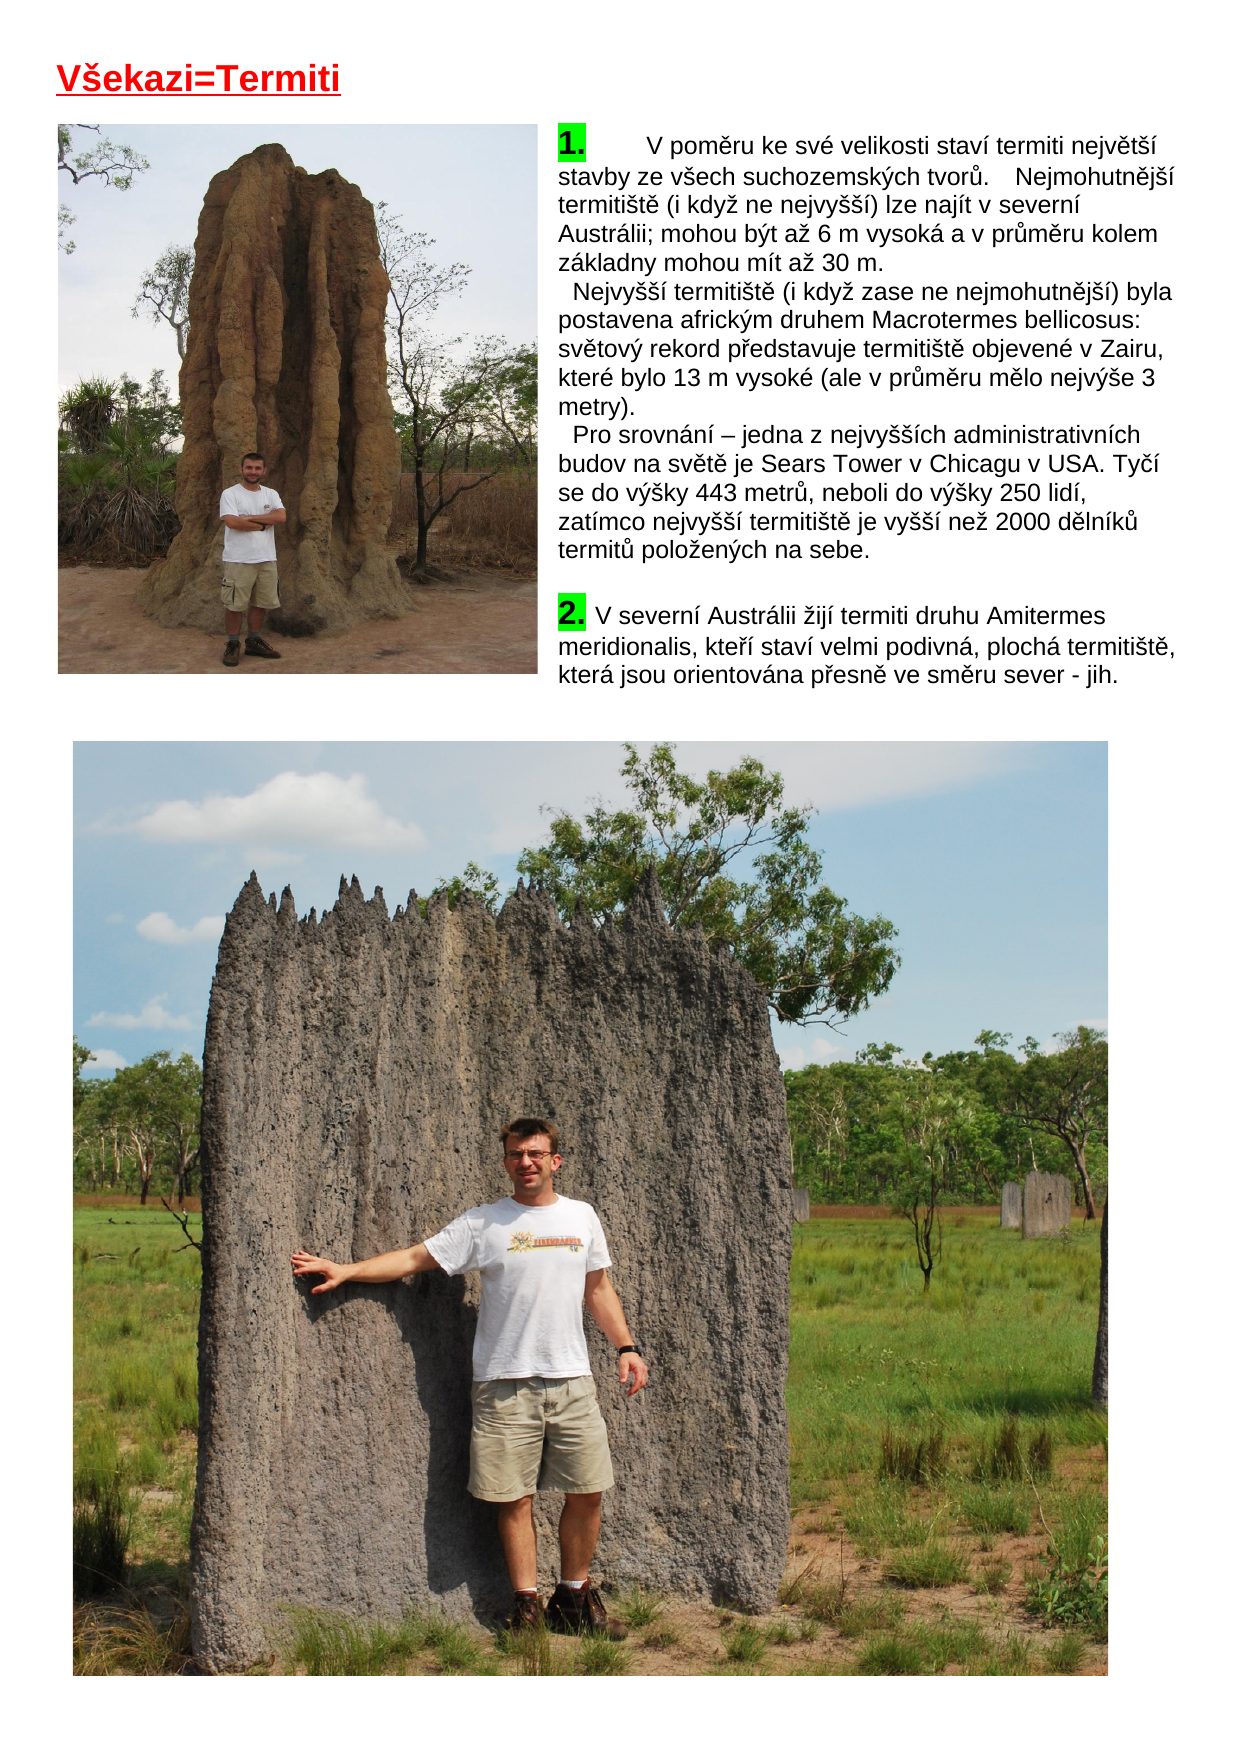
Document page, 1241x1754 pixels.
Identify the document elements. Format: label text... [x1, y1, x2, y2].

picture [72, 741, 1109, 1676]
text 2. V severní Austrálii žijí termiti druhu Amitermes meridionalis, kteří staví velmi podivná, plochá termitiště, která jsou orientována přesně ve směru sever - jih. [56, 593, 1181, 689]
text Nejvyšší termitiště (i když zase ne nejmohutnější) byla postavena africkým druhem Macrotermes bellicosus: světový rekord představuje termitiště objevené v Zairu, které bylo 13 m vysoké (ale v průměru mělo nejvýše 3 metry). [539, 277, 1181, 421]
text 1. V poměru ke své velikosti staví termiti největší stavby ze všech suchozemských tvorů. Nejmohutnější termitiště (i když ne nejvyšší) lze najít v severní Austrálii; mohou být až 6 m vysoká a v průměru kolem základny mohou mít až 30 m. [56, 123, 1181, 675]
picture [57, 124, 538, 674]
text Všekazi=Termiti [56, 56, 1181, 99]
text Pro srovnání – jedna z nejvyšších administrativních budov na světě je Sears Tower v Chicagu v USA. Tyčí se do výšky 443 metrů, neboli do výšky 250 lidí, zatímco nejvyšší termitiště je vyšší než 2000 dělníků termitů položených na sebe. [539, 421, 1181, 564]
